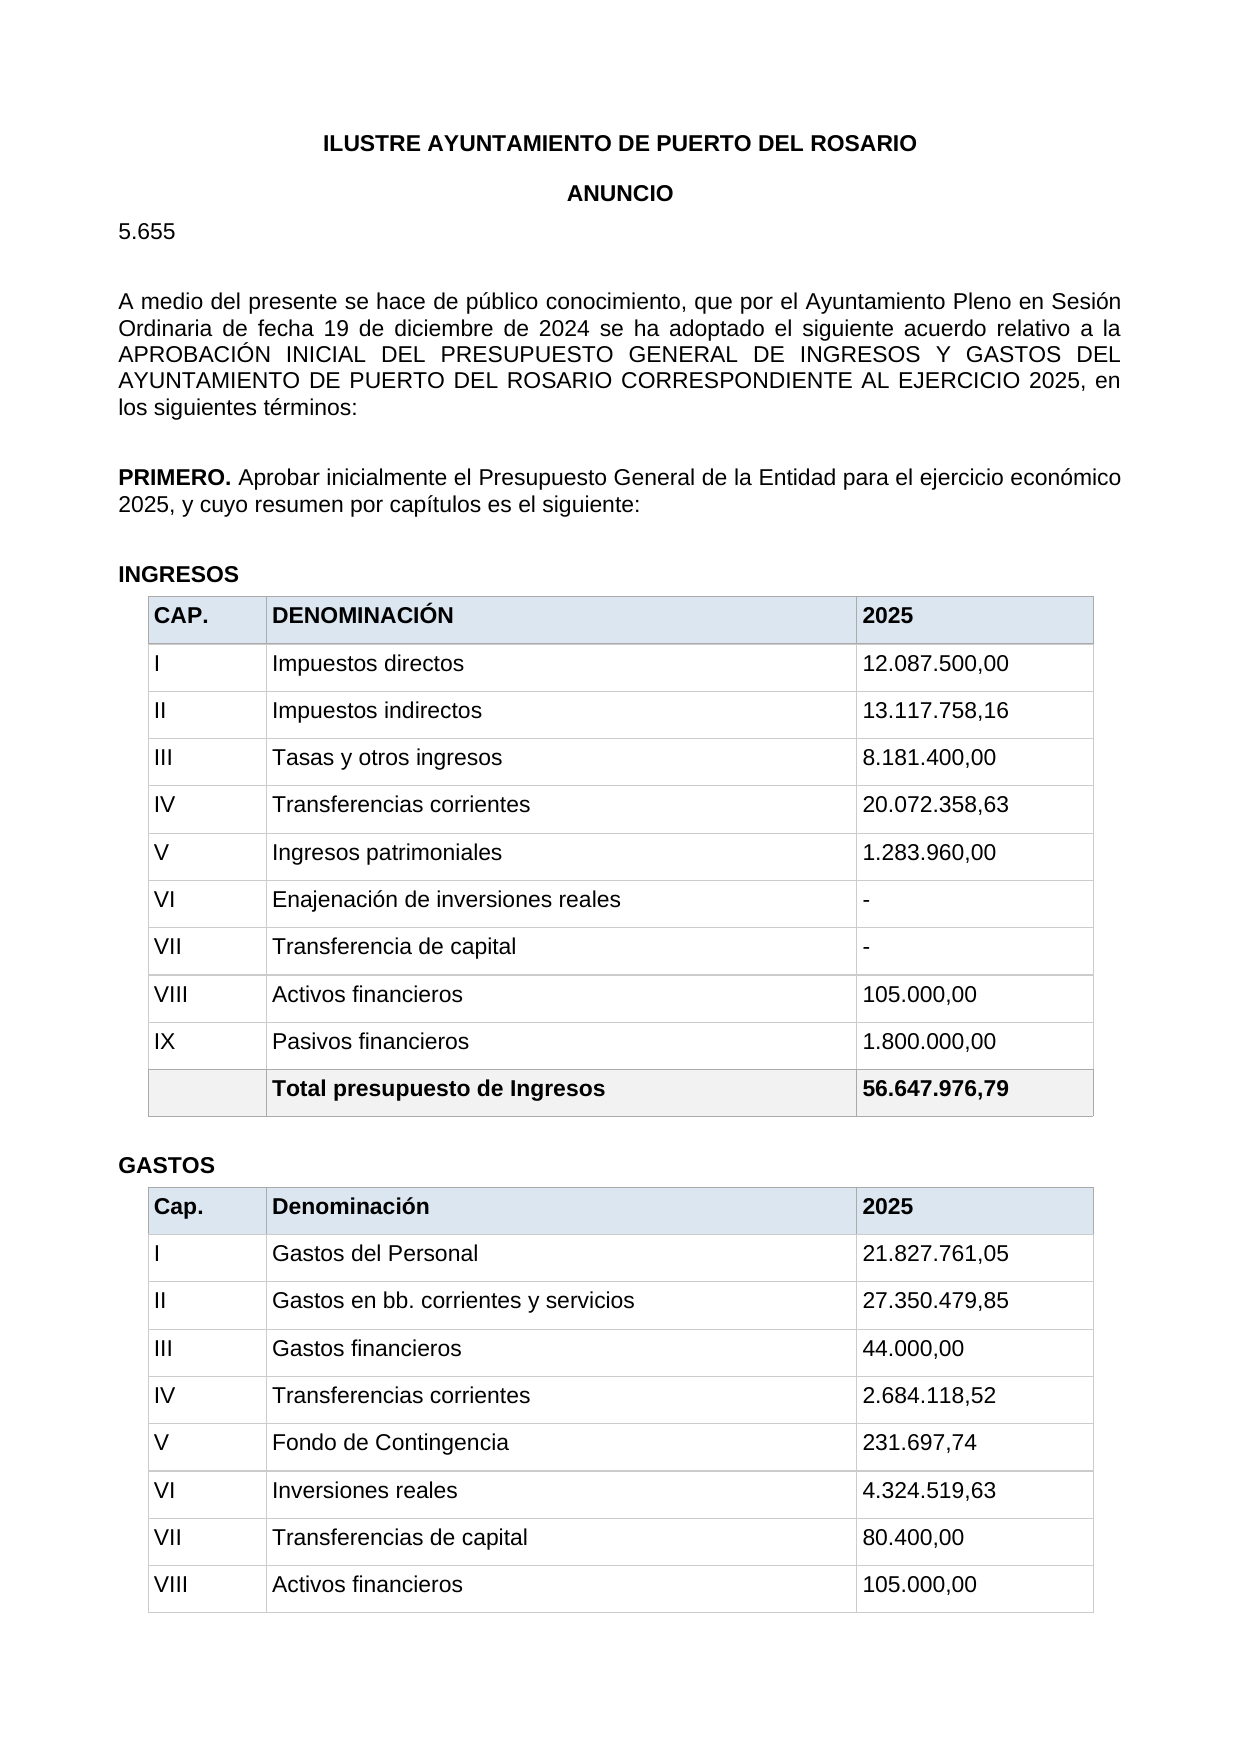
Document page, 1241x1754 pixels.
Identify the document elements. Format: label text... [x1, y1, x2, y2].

table_cell Transferencias corrientes [267, 1377, 856, 1423]
table_header Cap. [149, 1188, 266, 1234]
table_cell Tasas y otros ingresos [267, 739, 856, 785]
table_cell III [149, 739, 266, 785]
table_cell - [857, 928, 1093, 974]
table_cell - [857, 881, 1093, 927]
table_cell 4.324.519,63 [857, 1472, 1093, 1518]
text ILUSTRE AYUNTAMIENTO DE PUERTO DEL ROSARIO [118, 130, 1122, 156]
table_cell Gastos del Personal [267, 1235, 856, 1281]
table_cell 44.000,00 [857, 1330, 1093, 1376]
table_cell Gastos financieros [267, 1330, 856, 1376]
table_cell II [149, 692, 266, 738]
table_cell 231.697,74 [857, 1424, 1093, 1470]
table_cell IV [149, 786, 266, 833]
table_header 2025 [857, 1188, 1093, 1234]
table_cell 13.117.758,16 [857, 692, 1093, 738]
table_cell Impuestos directos [267, 645, 856, 691]
table_cell IV [149, 1377, 266, 1423]
table_cell 1.800.000,00 [857, 1023, 1093, 1069]
table_cell VIII [149, 976, 266, 1022]
table_cell 21.827.761,05 [857, 1235, 1093, 1281]
table_cell 8.181.400,00 [857, 739, 1093, 785]
text A medio del presente se hace de público conocimiento, que por el Ayuntamiento Pleno en Sesión Ordinaria de fecha 19 de diciembre de 2024 se ha adoptado el siguiente acuerdo relativo a la APROBACIÓN INICIAL DEL PRESUPUESTO GENERAL DE INGRESOS Y GASTOS DEL AYUNTAMIENTO DE PUERTO DEL ROSARIO CORRESPONDIENTE AL EJERCICIO 2025, en los siguientes términos: [118, 288, 1122, 420]
table_cell Gastos en bb. corrientes y servicios [267, 1282, 856, 1329]
table_cell VI [149, 1472, 266, 1518]
table_cell Transferencias de capital [267, 1519, 856, 1565]
table_cell Activos financieros [267, 1566, 856, 1612]
table_cell 80.400,00 [857, 1519, 1093, 1565]
table_header Denominación [267, 1188, 856, 1234]
table_cell 56.647.976,79 [857, 1070, 1093, 1116]
table_cell 12.087.500,00 [857, 645, 1093, 691]
table_cell Ingresos patrimoniales [267, 834, 856, 880]
table_cell Total presupuesto de Ingresos [267, 1070, 856, 1116]
table_cell 105.000,00 [857, 976, 1093, 1022]
table_cell IX [149, 1023, 266, 1069]
table_cell Fondo de Contingencia [267, 1424, 856, 1470]
table_cell I [149, 645, 266, 691]
table_cell V [149, 1424, 266, 1470]
table_cell II [149, 1282, 266, 1329]
text 5.655 [118, 218, 1122, 244]
table_header 2025 [857, 597, 1093, 643]
table_cell I [149, 1235, 266, 1281]
table_cell Enajenación de inversiones reales [267, 881, 856, 927]
table_header DENOMINACIÓN [267, 597, 856, 643]
table_cell [149, 1070, 266, 1116]
text GASTOS [118, 1152, 1122, 1178]
text INGRESOS [118, 561, 1122, 587]
table_cell Transferencias corrientes [267, 786, 856, 833]
table_header CAP. [149, 597, 266, 643]
table_cell Impuestos indirectos [267, 692, 856, 738]
table_cell 27.350.479,85 [857, 1282, 1093, 1329]
table_cell Pasivos financieros [267, 1023, 856, 1069]
table_cell VII [149, 928, 266, 974]
text PRIMERO. Aprobar inicialmente el Presupuesto General de la Entidad para el ejercicio económico 2025, y cuyo resumen por capítulos es el siguiente: [118, 464, 1122, 517]
table_cell V [149, 834, 266, 880]
table_cell 20.072.358,63 [857, 786, 1093, 833]
table_cell Inversiones reales [267, 1472, 856, 1518]
table_cell 2.684.118,52 [857, 1377, 1093, 1423]
table_cell VI [149, 881, 266, 927]
table_cell Activos financieros [267, 976, 856, 1022]
table_cell VIII [149, 1566, 266, 1612]
text ANUNCIO [118, 180, 1122, 206]
table_cell VII [149, 1519, 266, 1565]
table_cell III [149, 1330, 266, 1376]
table_cell 105.000,00 [857, 1566, 1093, 1612]
table_cell Transferencia de capital [267, 928, 856, 974]
table_cell 1.283.960,00 [857, 834, 1093, 880]
